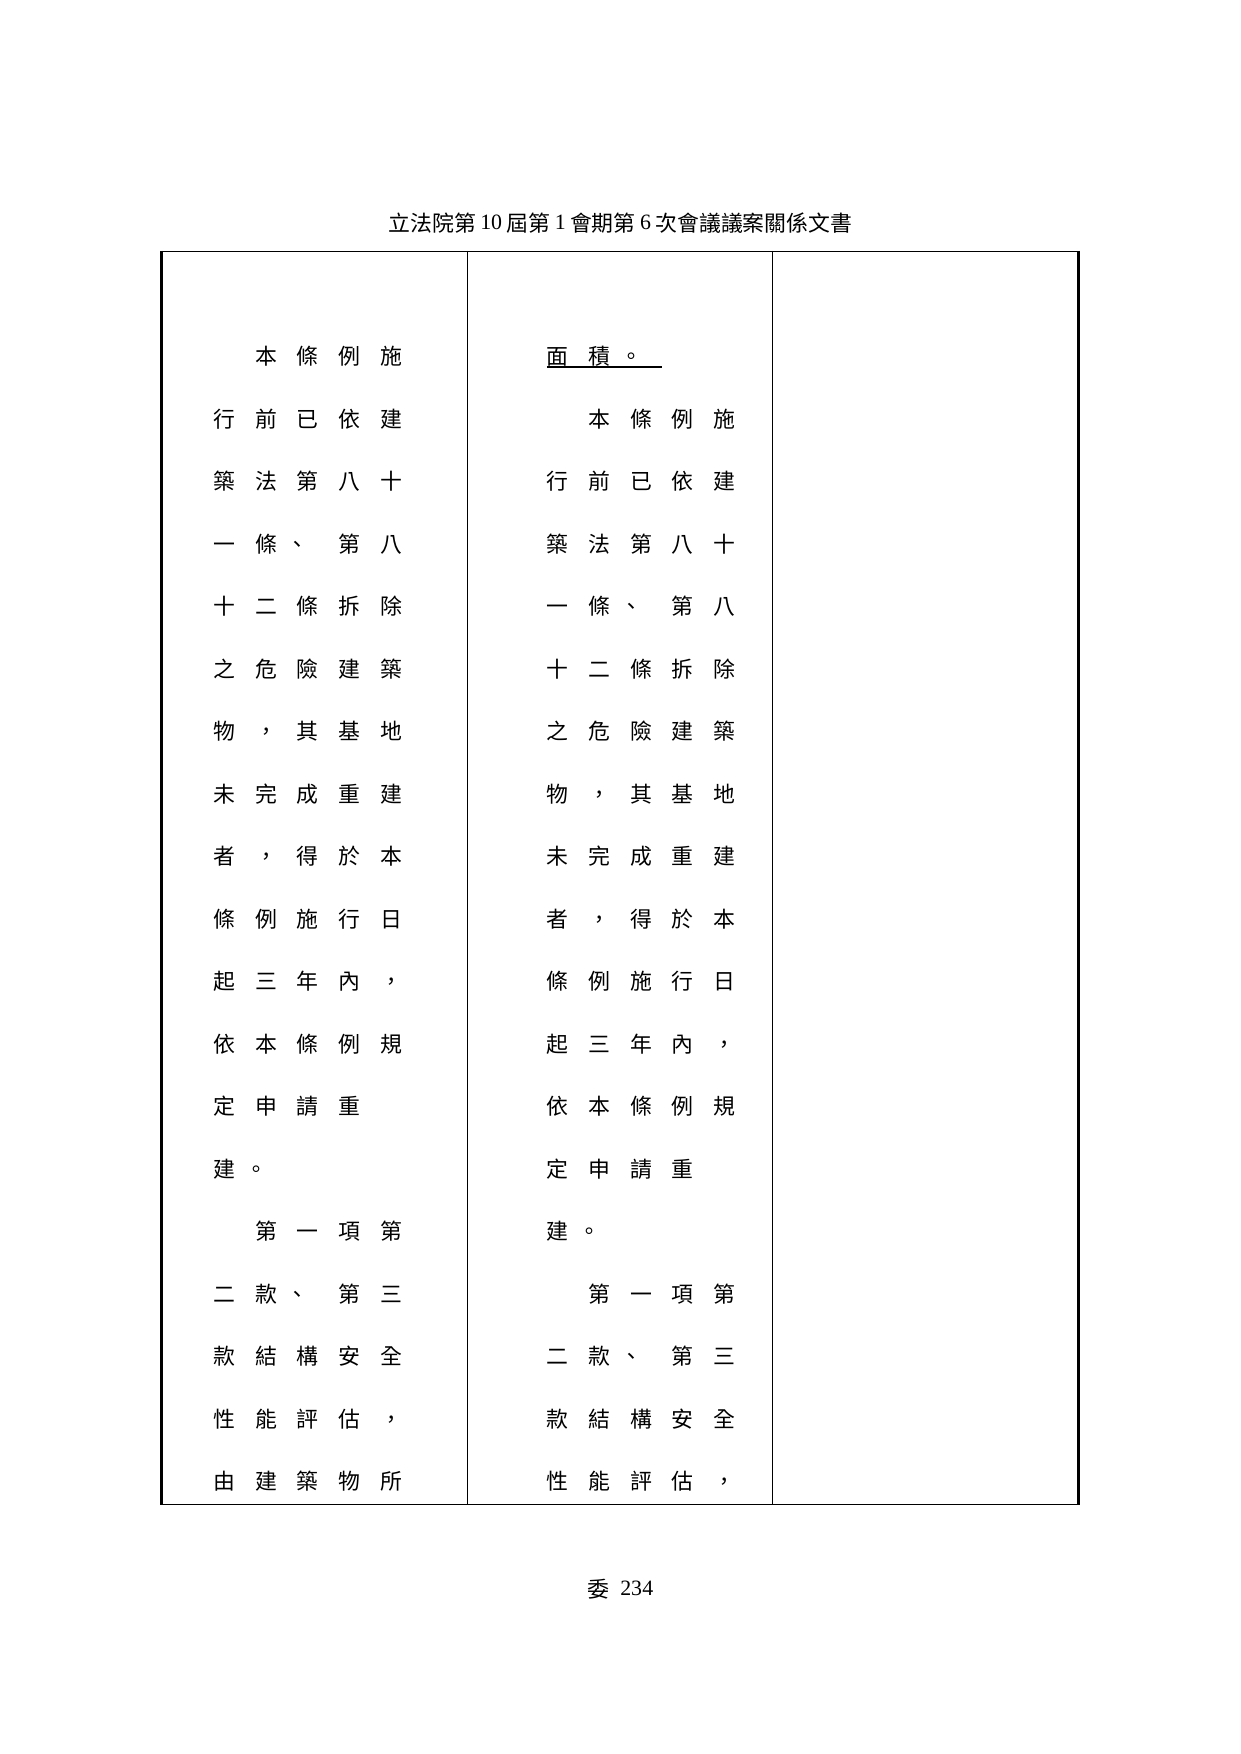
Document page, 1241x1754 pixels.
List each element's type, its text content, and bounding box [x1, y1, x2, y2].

table_cell 本條例施行前已依建築法第八十一條、第八十二條拆除之危險建築物，其基地未完成重建者，得於本條例施行日起三年內，依本條例規定申請重建。 第一項第二款、第三款結構安全性能評估，由建築物所 [163, 252, 467, 1504]
table_cell 面積。 本條例施行前已依建築法第八十一條、第八十二條拆除之危險建築物，其基地未完成重建者，得於本條例施行日起三年內，依本條例規定申請重建。 第一項第二款、第三款結構安全性能評估， [468, 252, 772, 1504]
table_cell [773, 252, 1077, 1504]
